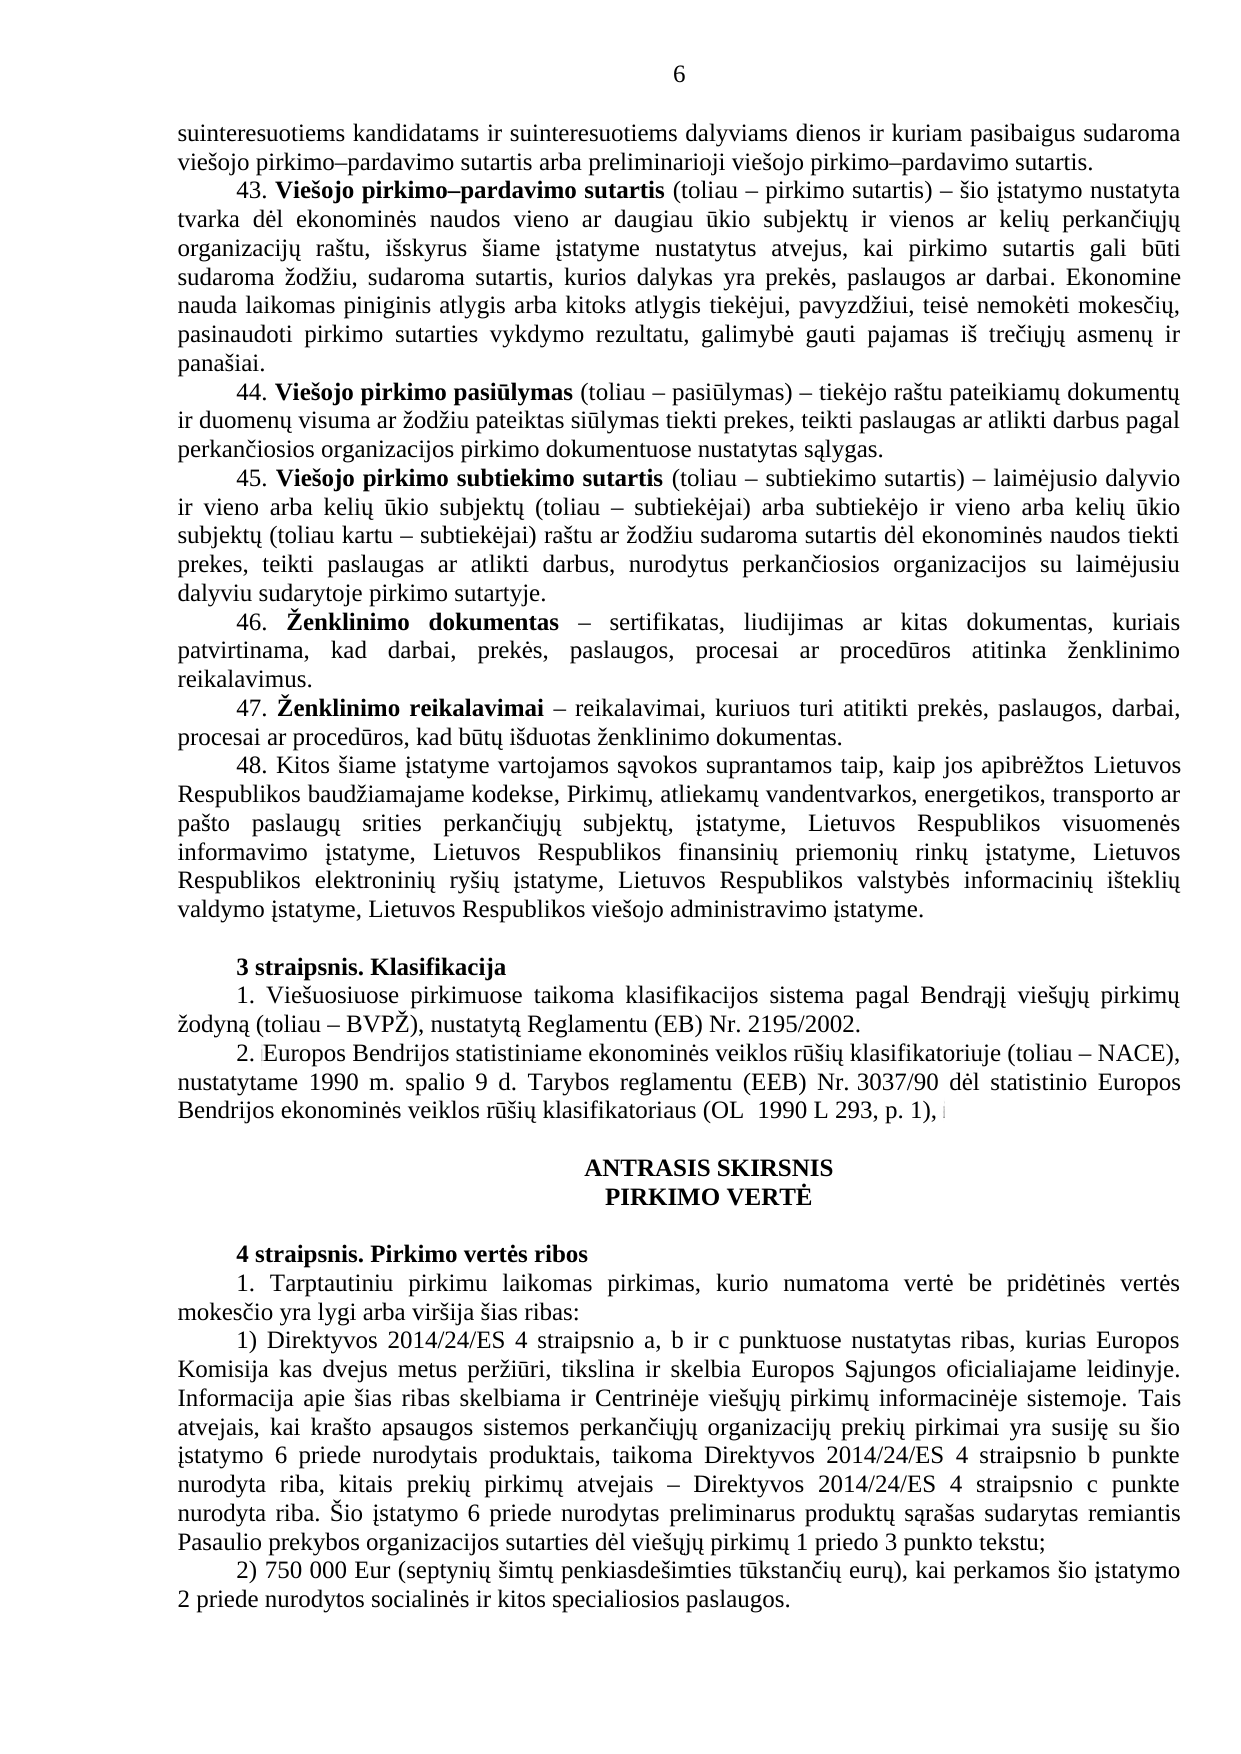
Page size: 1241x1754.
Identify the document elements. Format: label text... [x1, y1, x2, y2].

text 3 straipsnis. Klasifikacija [177, 952, 1181, 981]
text PIRKIMO VERTĖ [177, 1182, 1181, 1211]
text 1) Direktyvos 2014/24/ES 4 straipsnio a, b ir c punktuose nustatytas ribas, kurias Europos Komisija kas dvejus metus peržiūri, tikslina ir skelbia Europos Sąjungos oficialiajame leidinyje. Informacija apie šias ribas skelbiama ir Centrinėje viešųjų pirkimų informacinėje sistemoje. Tais atvejais, kai krašto apsaugos sistemos perkančiųjų organizacijų prekių pirkimai yra susiję su šio įstatymo 6 priede nurodytais produktais, taikoma Direktyvos 2014/24/ES 4 straipsnio b punkte nurodyta riba, kitais prekių pirkimų atvejais – Direktyvos 2014/24/ES 4 straipsnio c punkte nurodyta riba. Šio įstatymo 6 priede nurodytas preliminarus produktų sąrašas sudarytas remiantis Pasaulio prekybos organizacijos sutarties dėl viešųjų pirkimų 1 priedo 3 punkto tekstu; [177, 1326, 1181, 1556]
text 2. Jeigu apibrėžtys BVPŽ ir Europos Bendrijos statistiniame ekonominės veiklos rūšių klasifikatoriuje (toliau – NACE), nustatytame 1990 m. spalio 9 d. Tarybos reglamentu (EEB) Nr. 3037/90 dėl statistinio Europos Bendrijos ekonominės veiklos rūšių klasifikatoriaus (OL 1990 L 293, p. 1), skiriasi, taikoma BVPŽ nomenklatūra. [177, 1038, 1181, 1124]
text 1. Viešuosiuose pirkimuose taikoma klasifikacijos sistema pagal Bendrąjį viešųjų pirkimų žodyną (toliau – BVPŽ), nustatytą Reglamentu (EB) Nr. 2195/2002. [177, 981, 1181, 1038]
text suinteresuotiems kandidatams ir suinteresuotiems dalyviams dienos ir kuriam pasibaigus sudaroma viešojo pirkimo–pardavimo sutartis arba preliminarioji viešojo pirkimo–pardavimo sutartis. [177, 118, 1181, 176]
text 44. Viešojo pirkimo pasiūlymas (toliau – pasiūlymas) – tiekėjo raštu pateikiamų dokumentų ir duomenų visuma ar žodžiu pateiktas siūlymas tiekti prekes, teikti paslaugas ar atlikti darbus pagal perkančiosios organizacijos pirkimo dokumentuose nustatytas sąlygas. [177, 377, 1181, 463]
text ANTRASIS SKIRSNIS [177, 1153, 1181, 1182]
text 4 straipsnis. Pirkimo vertės ribos [177, 1239, 1181, 1268]
text 45. Viešojo pirkimo subtiekimo sutartis (toliau – subtiekimo sutartis) – laimėjusio dalyvio ir vieno arba kelių ūkio subjektų (toliau – subtiekėjai) arba subtiekėjo ir vieno arba kelių ūkio subjektų (toliau kartu – subtiekėjai) raštu ar žodžiu sudaroma sutartis dėl ekonominės naudos tiekti prekes, teikti paslaugas ar atlikti darbus, nurodytus perkančiosios organizacijos su laimėjusiu dalyviu sudarytoje pirkimo sutartyje. [177, 463, 1181, 607]
text 46. Ženklinimo dokumentas – sertifikatas, liudijimas ar kitas dokumentas, kuriais patvirtinama, kad darbai, prekės, paslaugos, procesai ar procedūros atitinka ženklinimo reikalavimus. [177, 607, 1181, 693]
text 48. Kitos šiame įstatyme vartojamos sąvokos suprantamos taip, kaip jos apibrėžtos Lietuvos Respublikos baudžiamajame kodekse, Pirkimų, atliekamų vandentvarkos, energetikos, transporto ar pašto paslaugų srities perkančiųjų subjektų, įstatyme, Lietuvos Respublikos visuomenės informavimo įstatyme, Lietuvos Respublikos finansinių priemonių rinkų įstatyme, Lietuvos Respublikos elektroninių ryšių įstatyme, Lietuvos Respublikos valstybės informacinių išteklių valdymo įstatyme, Lietuvos Respublikos viešojo administravimo įstatyme. [177, 751, 1181, 923]
text 2) 750 000 Eur (septynių šimtų penkiasdešimties tūkstančių eurų), kai perkamos šio įstatymo 2 priede nurodytos socialinės ir kitos specialiosios paslaugos. [177, 1556, 1181, 1613]
text 1. Tarptautiniu pirkimu laikomas pirkimas, kurio numatoma vertė be pridėtinės vertės mokesčio yra lygi arba viršija šias ribas: [177, 1268, 1181, 1326]
text 43. Viešojo pirkimo–pardavimo sutartis (toliau – pirkimo sutartis) – šio įstatymo nustatyta tvarka dėl ekonominės naudos vieno ar daugiau ūkio subjektų ir vienos ar kelių perkančiųjų organizacijų raštu, išskyrus šiame įstatyme nustatytus atvejus, kai pirkimo sutartis gali būti sudaroma žodžiu, sudaroma sutartis, kurios dalykas yra prekės, paslaugos ar darbai. Ekonomine nauda laikomas piniginis atlygis arba kitoks atlygis tiekėjui, pavyzdžiui, teisė nemokėti mokesčių, pasinaudoti pirkimo sutarties vykdymo rezultatu, galimybė gauti pajamas iš trečiųjų asmenų ir panašiai. [177, 176, 1181, 377]
text 47. Ženklinimo reikalavimai – reikalavimai, kuriuos turi atitikti prekės, paslaugos, darbai, procesai ar procedūros, kad būtų išduotas ženklinimo dokumentas. [177, 693, 1181, 751]
